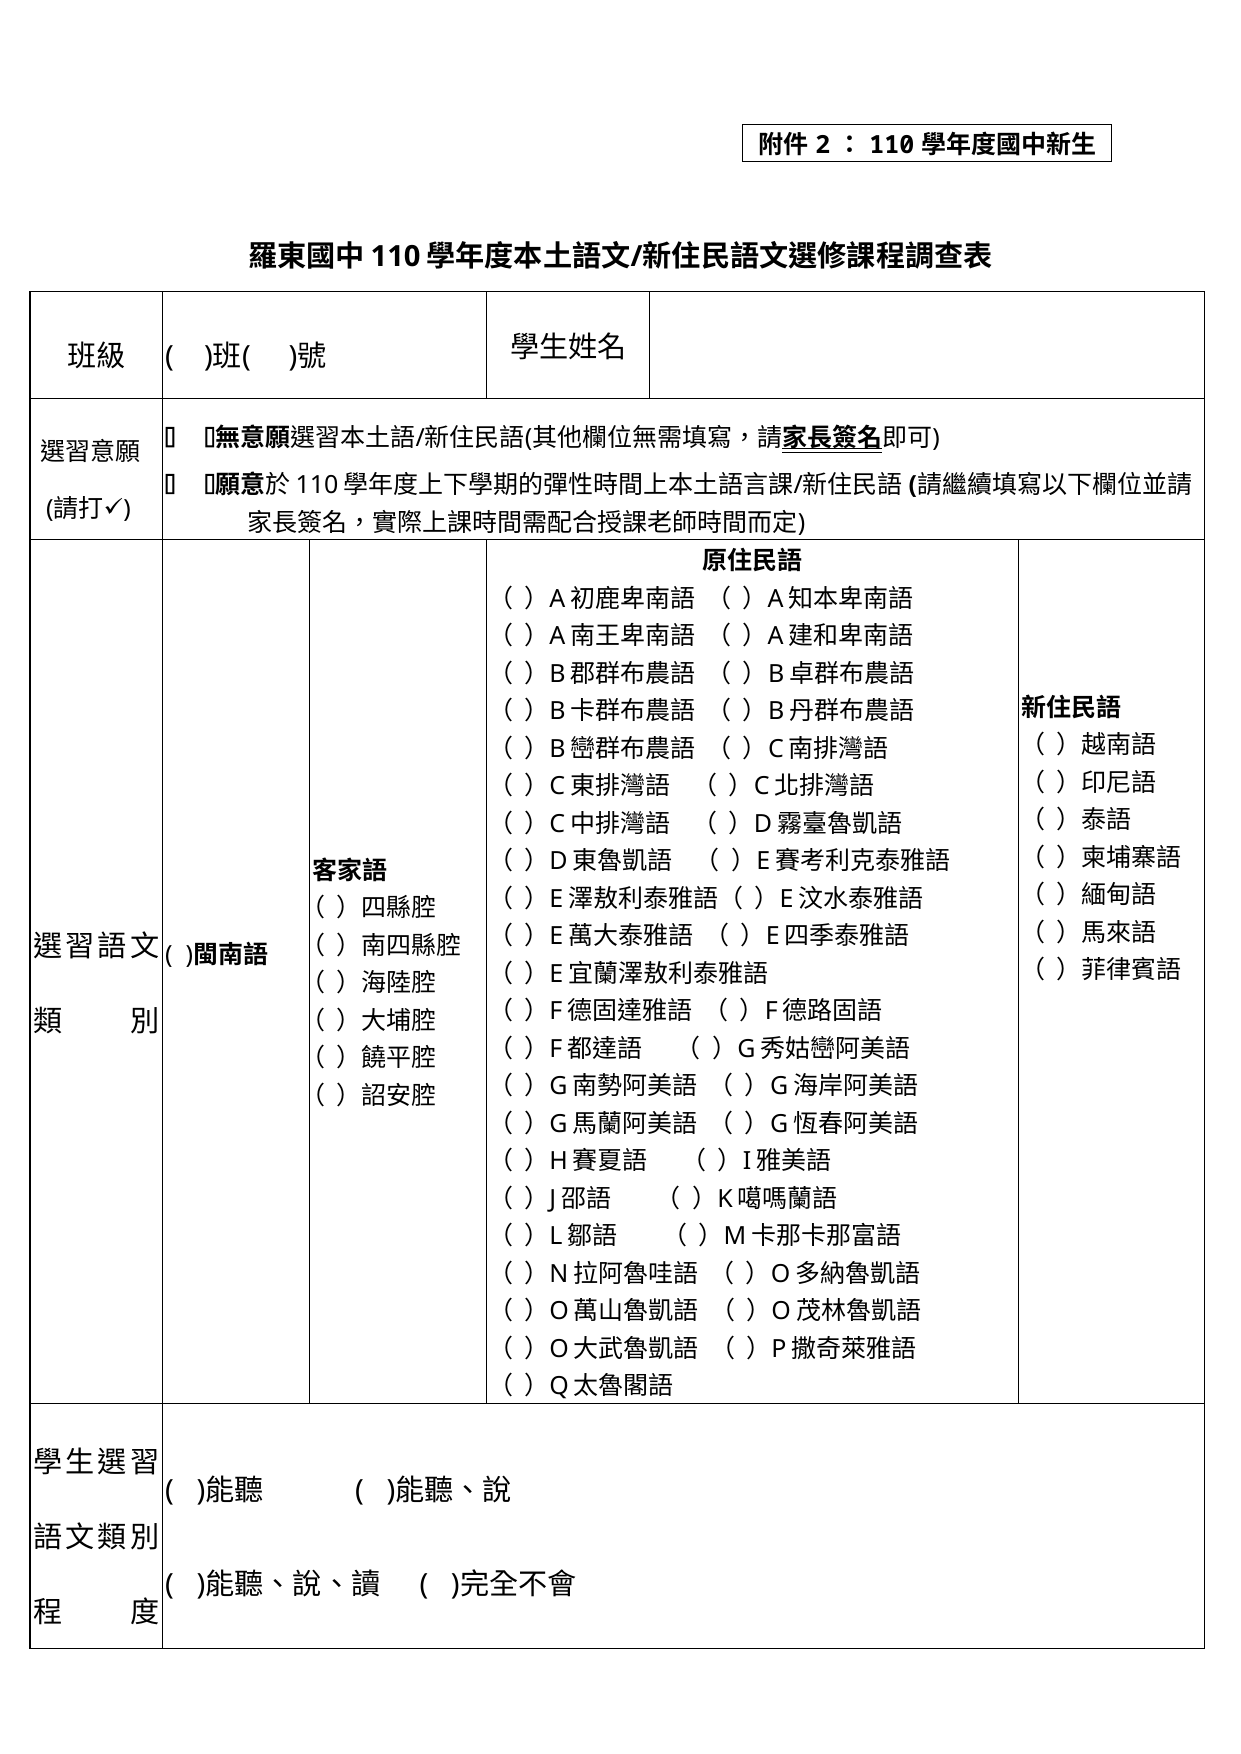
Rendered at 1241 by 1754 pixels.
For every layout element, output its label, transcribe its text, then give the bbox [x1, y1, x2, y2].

table_cell 選習語文類別 [31, 540, 162, 1403]
table_header 學生姓名 [487, 292, 649, 397]
table_cell 客家語 （ ）四縣腔 （ ）南四縣腔 （ ）海陸腔 （ ）大埔腔 （ ）饒平腔 （ ）詔安腔 [310, 540, 486, 1403]
table_cell ( )閩南語 [163, 540, 309, 1403]
table_cell ( )能聽 ( )能聽、說 ( )能聽、說、讀 ( )完全不會 [163, 1404, 1204, 1647]
table_header ( )班( )號 [163, 292, 486, 397]
table_cell 選習意願 (請打) [31, 399, 162, 539]
table_cell 新住民語 （ ）越南語 （ ）印尼語 （ ）泰語 （ ）柬埔寨語 （ ）緬甸語 （ ）馬來語 （ ）菲律賓語 [1019, 540, 1204, 1403]
table_cell （ ）無意願選習本土語/新住民語(其他欄位無需填寫，請家長簽名即可) （ ）願意於110學年度上下學期的彈性時間上本土語言課/新住民語 (請繼續填寫以下欄位並請家長簽名，實際上課時間需配合授課老師時間而定) [163, 399, 1204, 539]
text 羅東國中110學年度本土語文/新住民語文選修課程調查表 [118, 216, 1122, 291]
table_cell 原住民語 （ ）A初鹿卑南語 （ ）A知本卑南語 （ ）A南王卑南語 （ ）A建和卑南語 （ ）B郡群布農語 （ ）B卓群布農語 （ ）B卡群布農語 （ ）B丹群布農語 （ ）B巒群布農語 （ ）C南排灣語 （ ）C東排灣語 （ ）C北排灣語 （ ）C中排灣語 （ ）D霧臺魯凱語 （ ）D東魯凱語 （ ）E賽考利克泰雅語 （ ）E澤敖利泰雅語（ ）E汶水泰雅語 （ ）E萬大泰雅語 （ ）E四季泰雅語 （ ）E宜蘭澤敖利泰雅語 （ ）F德固達雅語 （ ）F德路固語 （ ）F都達語 （ ）G秀姑巒阿美語 （ ）G南勢阿美語 （ ）G海岸阿美語 （ ）G馬蘭阿美語 （ ）G恆春阿美語 （ ）H賽夏語 （ ）I雅美語 （ ）J邵語 （ ）K噶嗎蘭語 （ ）L鄒語 （ ）M卡那卡那富語 （ ）N拉阿魯哇語 （ ）O多納魯凱語 （ ）O萬山魯凱語 （ ）O茂林魯凱語 （ ）O大武魯凱語 （ ）P撒奇萊雅語 （ ）Q太魯閣語 [487, 540, 1018, 1403]
table_header 班級 [31, 292, 162, 397]
table_header [650, 292, 1204, 397]
table_cell 學生選習語文類別程度 [31, 1404, 162, 1647]
